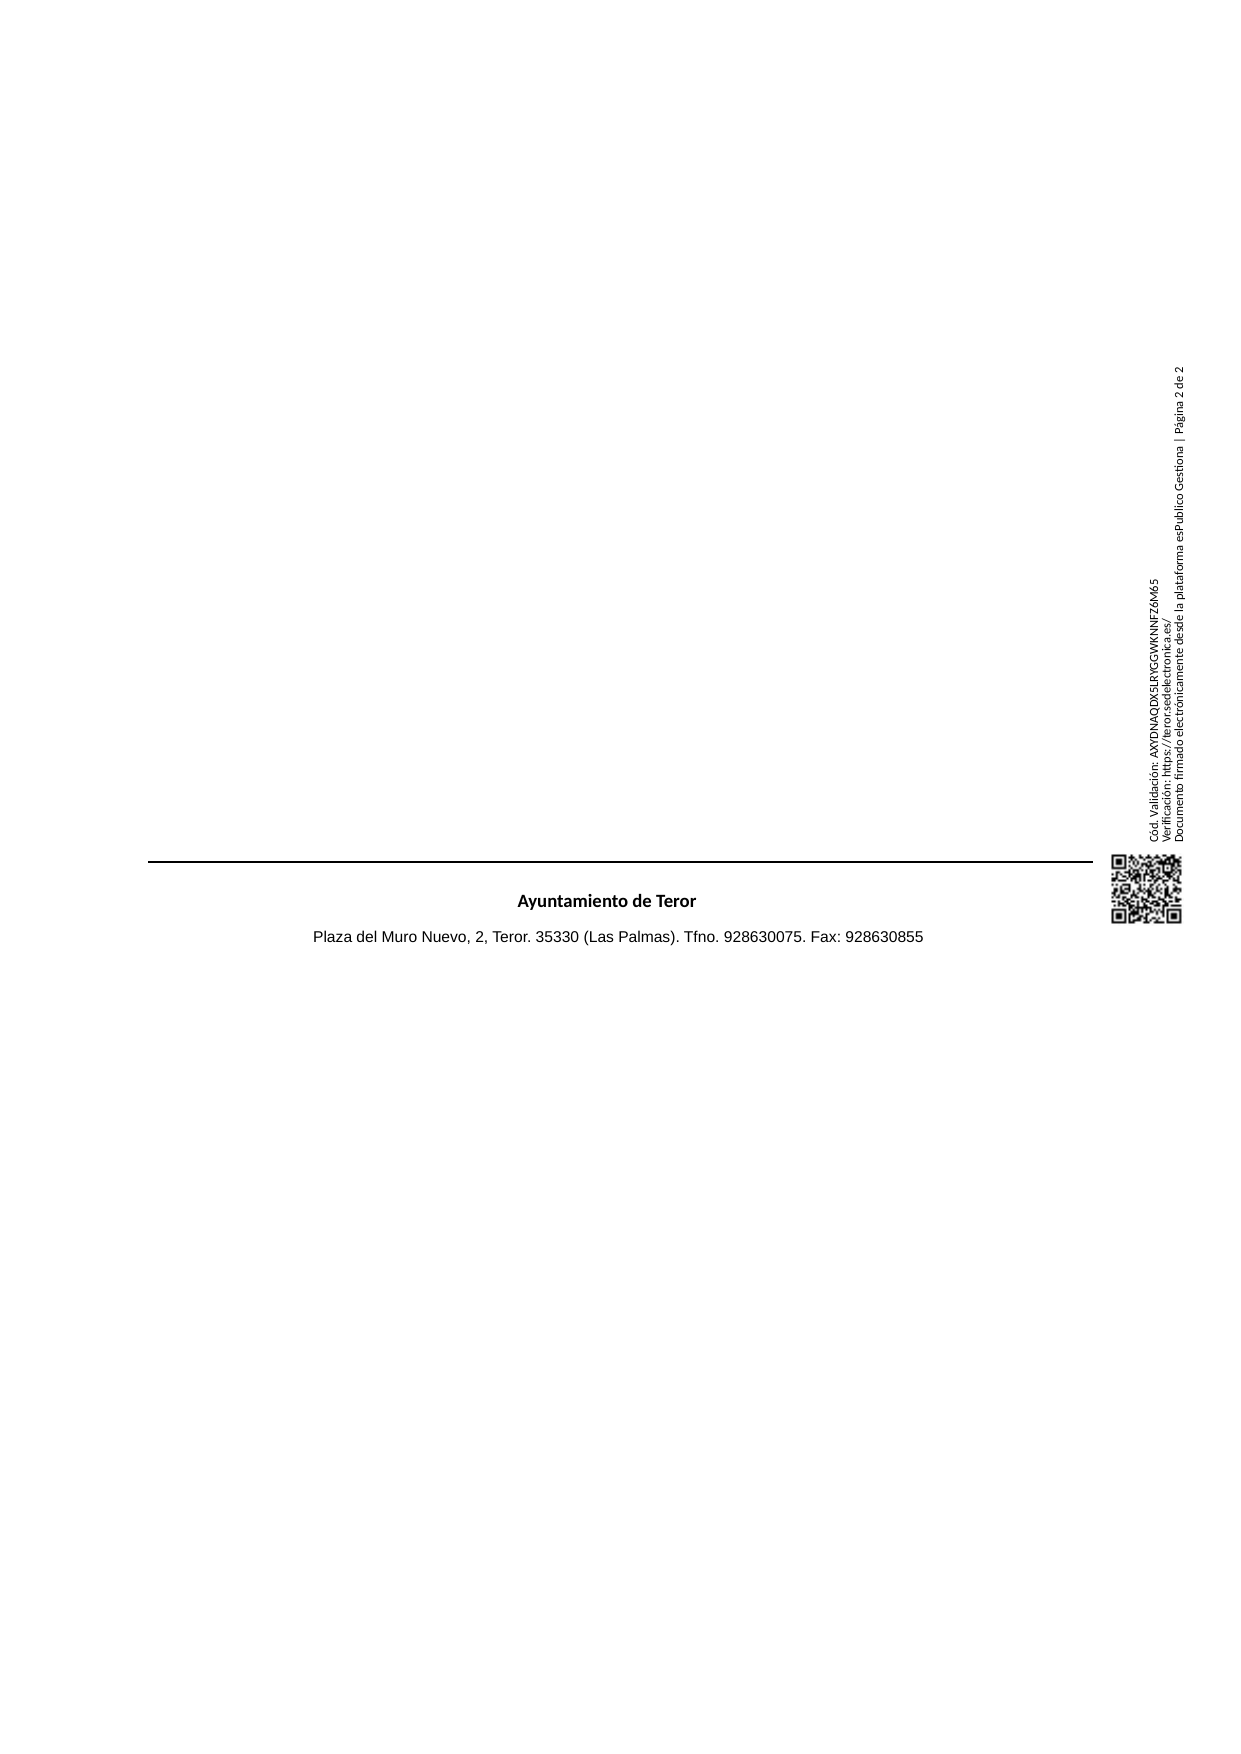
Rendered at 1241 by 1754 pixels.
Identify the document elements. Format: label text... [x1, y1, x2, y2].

text Plaza del Muro Nuevo, 2, Teror. 35330 (Las Palmas). Tfno. 928630075. Fax: 928630855 [313, 928, 1092, 946]
